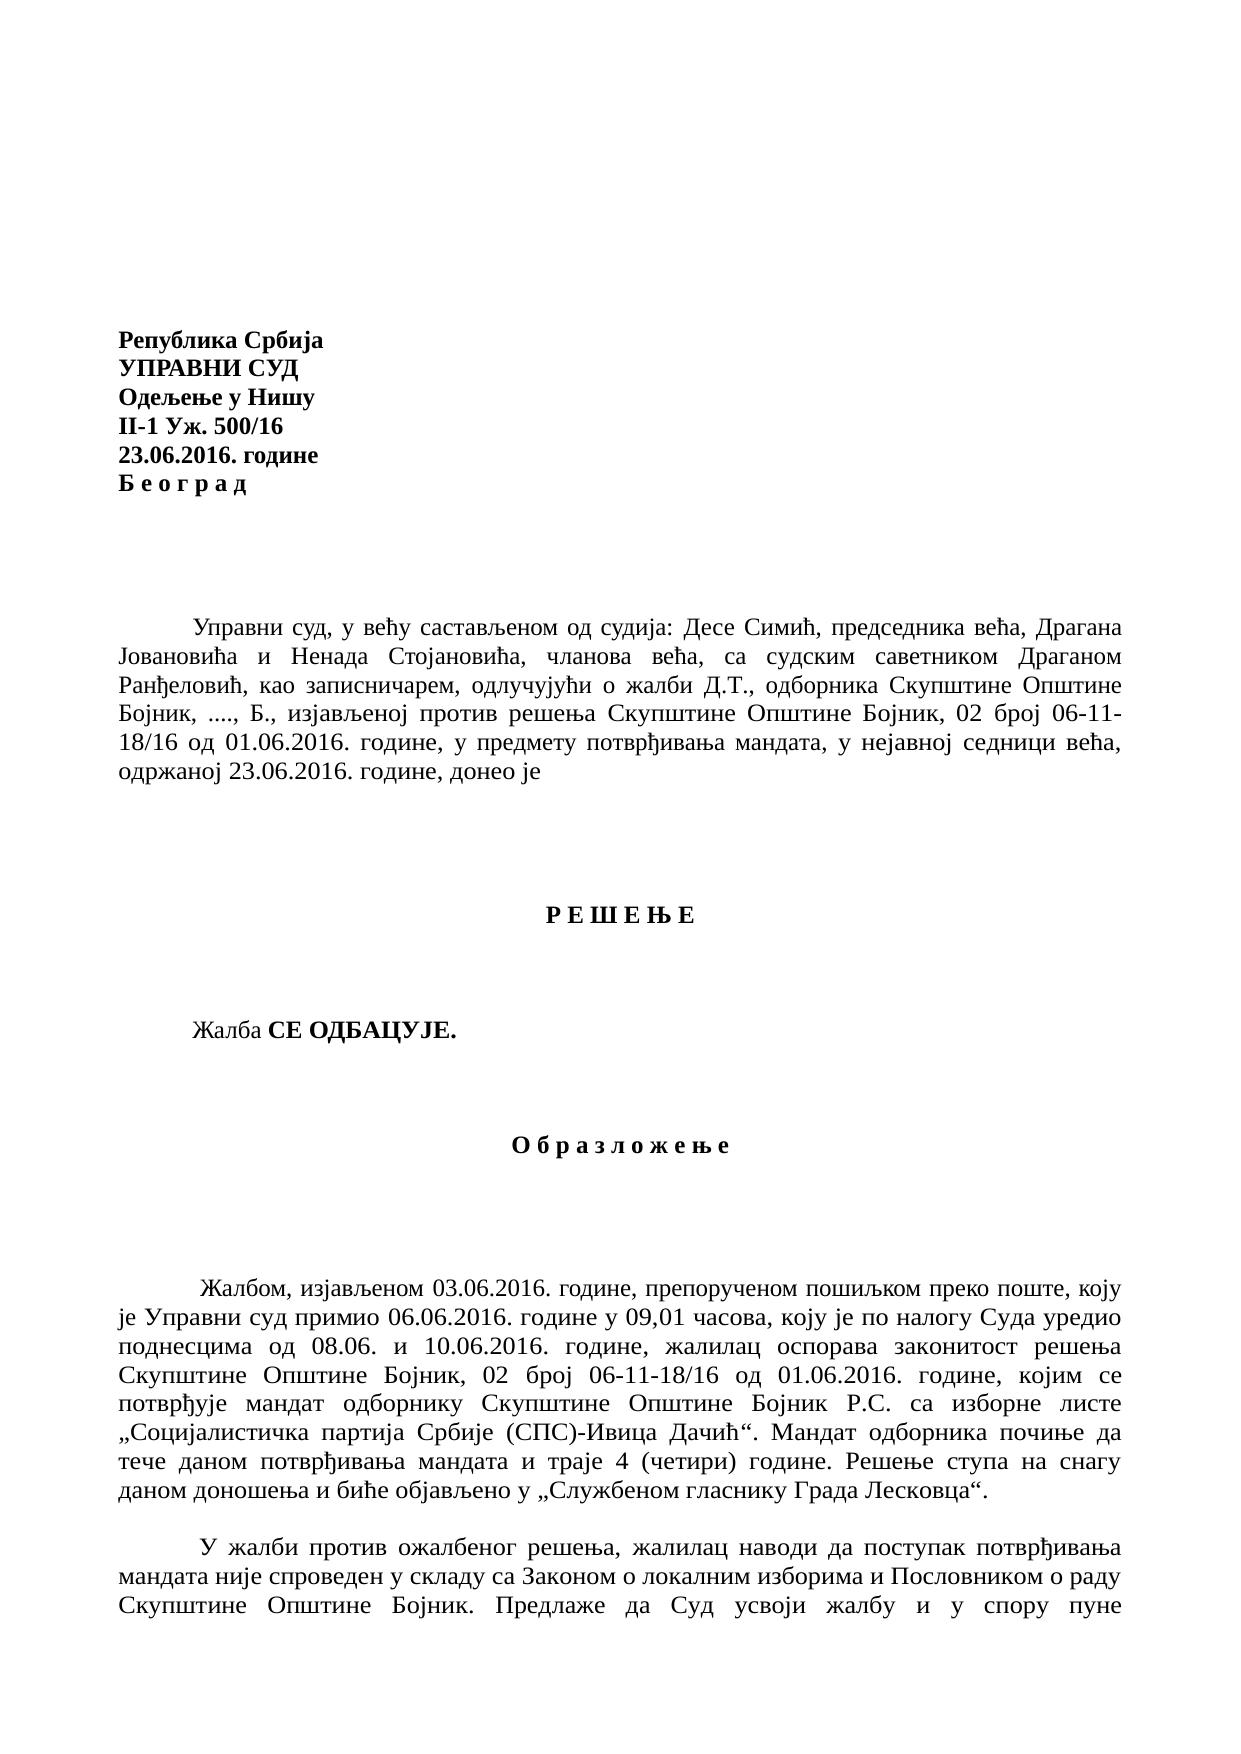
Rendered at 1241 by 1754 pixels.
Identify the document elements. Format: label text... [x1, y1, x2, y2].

text Управни суд, у већу састављеном од судија: Десе Симић, председника већа, Драгана Јовановића и Ненада Стојановића, чланова већа, са судским саветником Драганом Ранђеловић, као записничарем, одлучујући о жалби Д.Т., одборника Скупштине Општине Бојник, ...., Б., изјављеној против решења Скупштине Општине Бојник, 02 број 06-11-18/16 од 01.06.2016. године, у предмету потврђивања мандата, у нејавној седници већа, одржаној 23.06.2016. године, донео је [118, 612, 1122, 785]
text О б р а з л о ж е њ е [118, 1130, 1122, 1158]
text Жалбом, изјављеном 03.06.2016. године, препорученом пошиљком преко поште, коју је Управни суд примио 06.06.2016. године у 09,01 часова, коју је по налогу Суда уредио поднесцима од 08.06. и 10.06.2016. године, жалилац оспорава законитост решења Скупштине Општине Бојник, 02 број 06-11-18/16 од 01.06.2016. године, којим се потврђује мандат одборнику Скупштине Општине Бојник Р.С. са изборне листе „Социјалистичка партија Србије (СПС)-Ивица Дачић“. Мандат одборника почиње да тече даном потврђивања мандата и траје 4 (четири) године. Решење ступа на снагу даном доношења и биће објављено у „Службеном гласнику Града Лесковца“. [118, 1273, 1122, 1503]
text Жалба СЕ ОДБАЦУЈЕ. [118, 1015, 1122, 1043]
text У жалби против ожалбеног решења, жалилац наводи да поступак потврђивања мандата није спроведен у складу са Законом о локалним изборима и Пословником о раду Скупштине Општине Бојник. Предлаже да Суд усвоји жалбу и у спору пуне [118, 1532, 1122, 1618]
text Б е о г р а д [118, 468, 1122, 497]
text Одељење у Нишу [118, 382, 1122, 411]
text II-1 Уж. 500/16 [118, 411, 1122, 440]
text УПРАВНИ СУД [118, 353, 1122, 382]
text 23.06.2016. године [118, 440, 1122, 468]
text Р Е Ш Е Њ Е [118, 900, 1122, 928]
text Република Србија [118, 118, 1122, 353]
